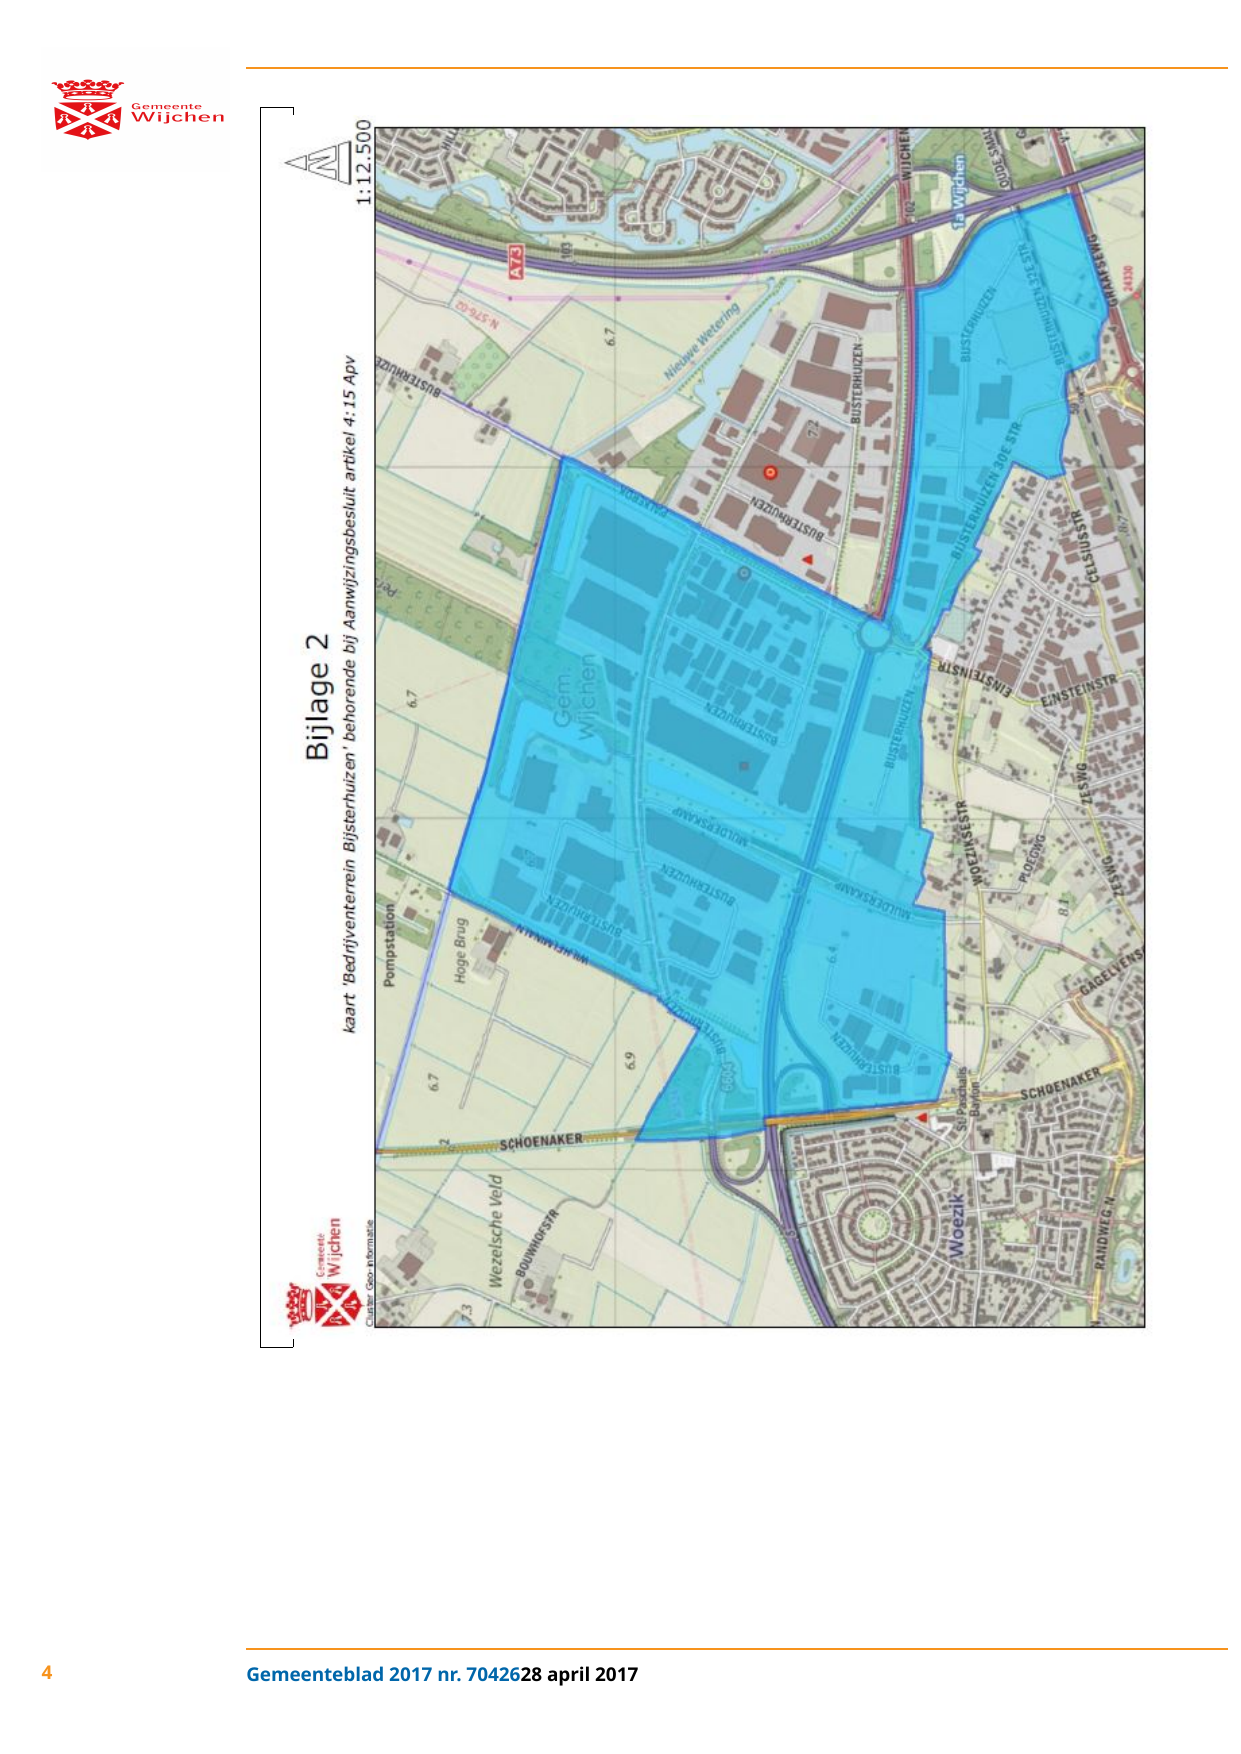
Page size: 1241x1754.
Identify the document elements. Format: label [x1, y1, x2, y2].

picture [268, 115, 1155, 1339]
picture [41, 47, 231, 172]
